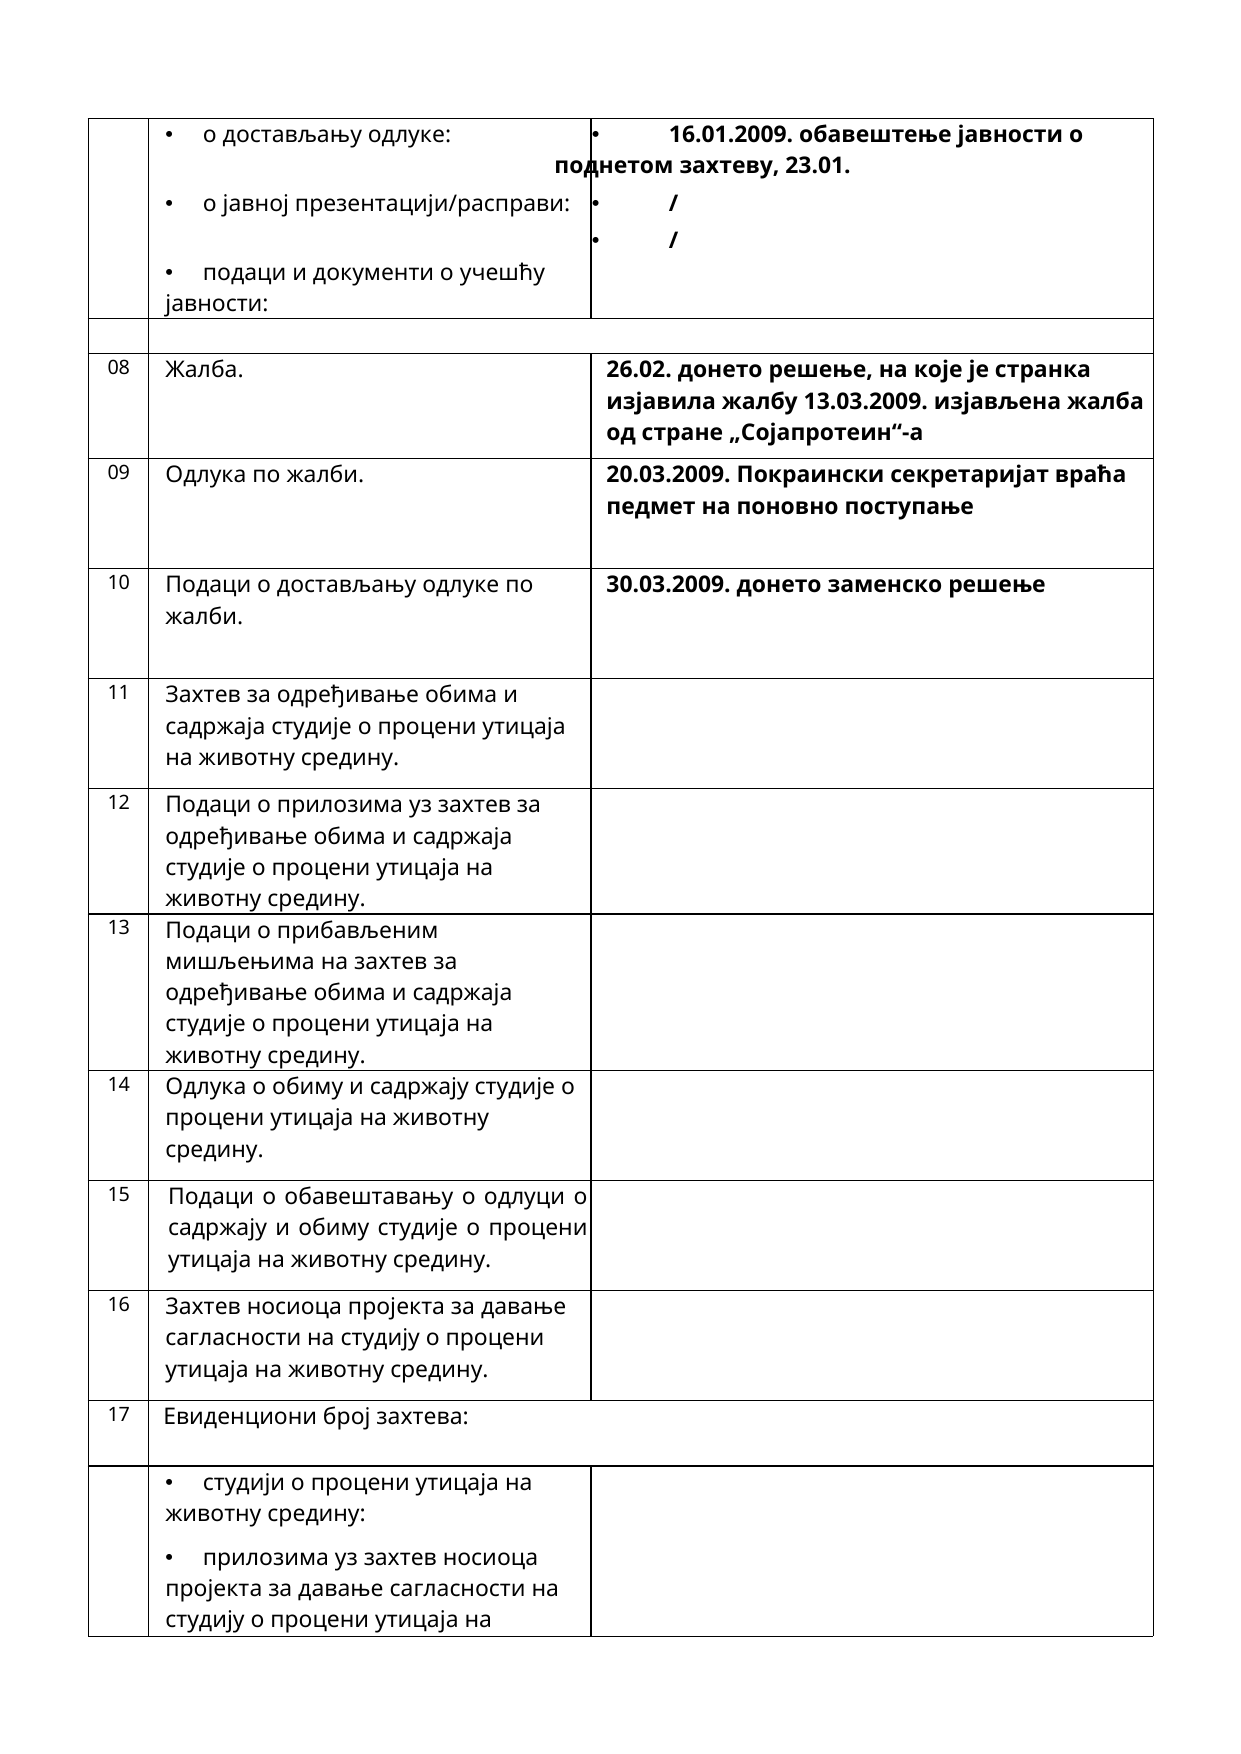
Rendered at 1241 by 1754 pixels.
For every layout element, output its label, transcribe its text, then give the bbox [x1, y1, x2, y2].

table_cell 17 [89, 1401, 148, 1465]
table_cell Подаци о обавештавању о одлуци о садржају и обиму студије о процени утицаја на животну средину. [149, 1181, 590, 1290]
table_cell Захтев носиоца пројекта за давање сагласности на студију о процени утицаја на животну средину. [149, 1291, 590, 1400]
table_cell Одлука по жалби. [149, 459, 590, 568]
table_cell [592, 679, 1153, 788]
table_cell 12 [89, 789, 148, 913]
table_cell [592, 1467, 1153, 1636]
table_cell 15 [89, 1181, 148, 1290]
table_cell Подаци о достављању одлуке по жалби. [149, 569, 590, 678]
table_cell Подаци о прилозима уз захтев за одређивање обима и садржаја студије о процени утицаја на животну средину. [149, 789, 590, 913]
table_cell Подаци о прибављеним мишљењима на захтев за одређивање обима и садржаја студије о процени утицаја на животну средину. [149, 915, 590, 1070]
table_cell 20.03.2009. Покраински секретаријат враћа педмет на поновно поступање [592, 459, 1153, 568]
table_cell [89, 319, 148, 353]
table_cell [592, 915, 1153, 1070]
table_cell 30.03.2009. донето заменско решење [592, 569, 1153, 678]
table_cell Захтев за одређивање обима и садржаја студије о процени утицаја на животну средину. [149, 679, 590, 788]
table_header о достављању одлуке: о јавној презентацији/расправи: подаци и документи о учешћу јавности: [149, 119, 590, 318]
table_cell 11 [89, 679, 148, 788]
table_cell [592, 789, 1153, 913]
table_cell 26.02. донето решење, на које је странка изјавила жалбу 13.03.2009. изјављена жалба од стране „Сојапротеин“-а [592, 354, 1153, 458]
table_cell 16 [89, 1291, 148, 1400]
table_cell Евиденциони број захтева: [149, 1401, 1153, 1465]
table_cell 10 [89, 569, 148, 678]
table_cell Жалба. [149, 354, 590, 458]
table_cell студији о процени утицаја на животну средину: прилозима уз захтев носиоца пројекта за давање сагласности на студију о процени утицаја на [149, 1467, 590, 1636]
table_cell [89, 1467, 148, 1636]
table_cell 08 [89, 354, 148, 458]
table_cell [592, 1181, 1153, 1290]
table_cell 14 [89, 1071, 148, 1180]
table_cell [592, 1291, 1153, 1400]
table_cell Одлука о обиму и садржају студије о процени утицаја на животну средину. [149, 1071, 590, 1180]
table_cell 13 [89, 915, 148, 1070]
table_cell [149, 319, 1153, 353]
table_header 16.01.2009. обавештење јавности о поднетом захтеву, 23.01. / / [592, 119, 1153, 318]
table_cell [592, 1071, 1153, 1180]
table_header [89, 119, 148, 318]
table_cell 09 [89, 459, 148, 568]
